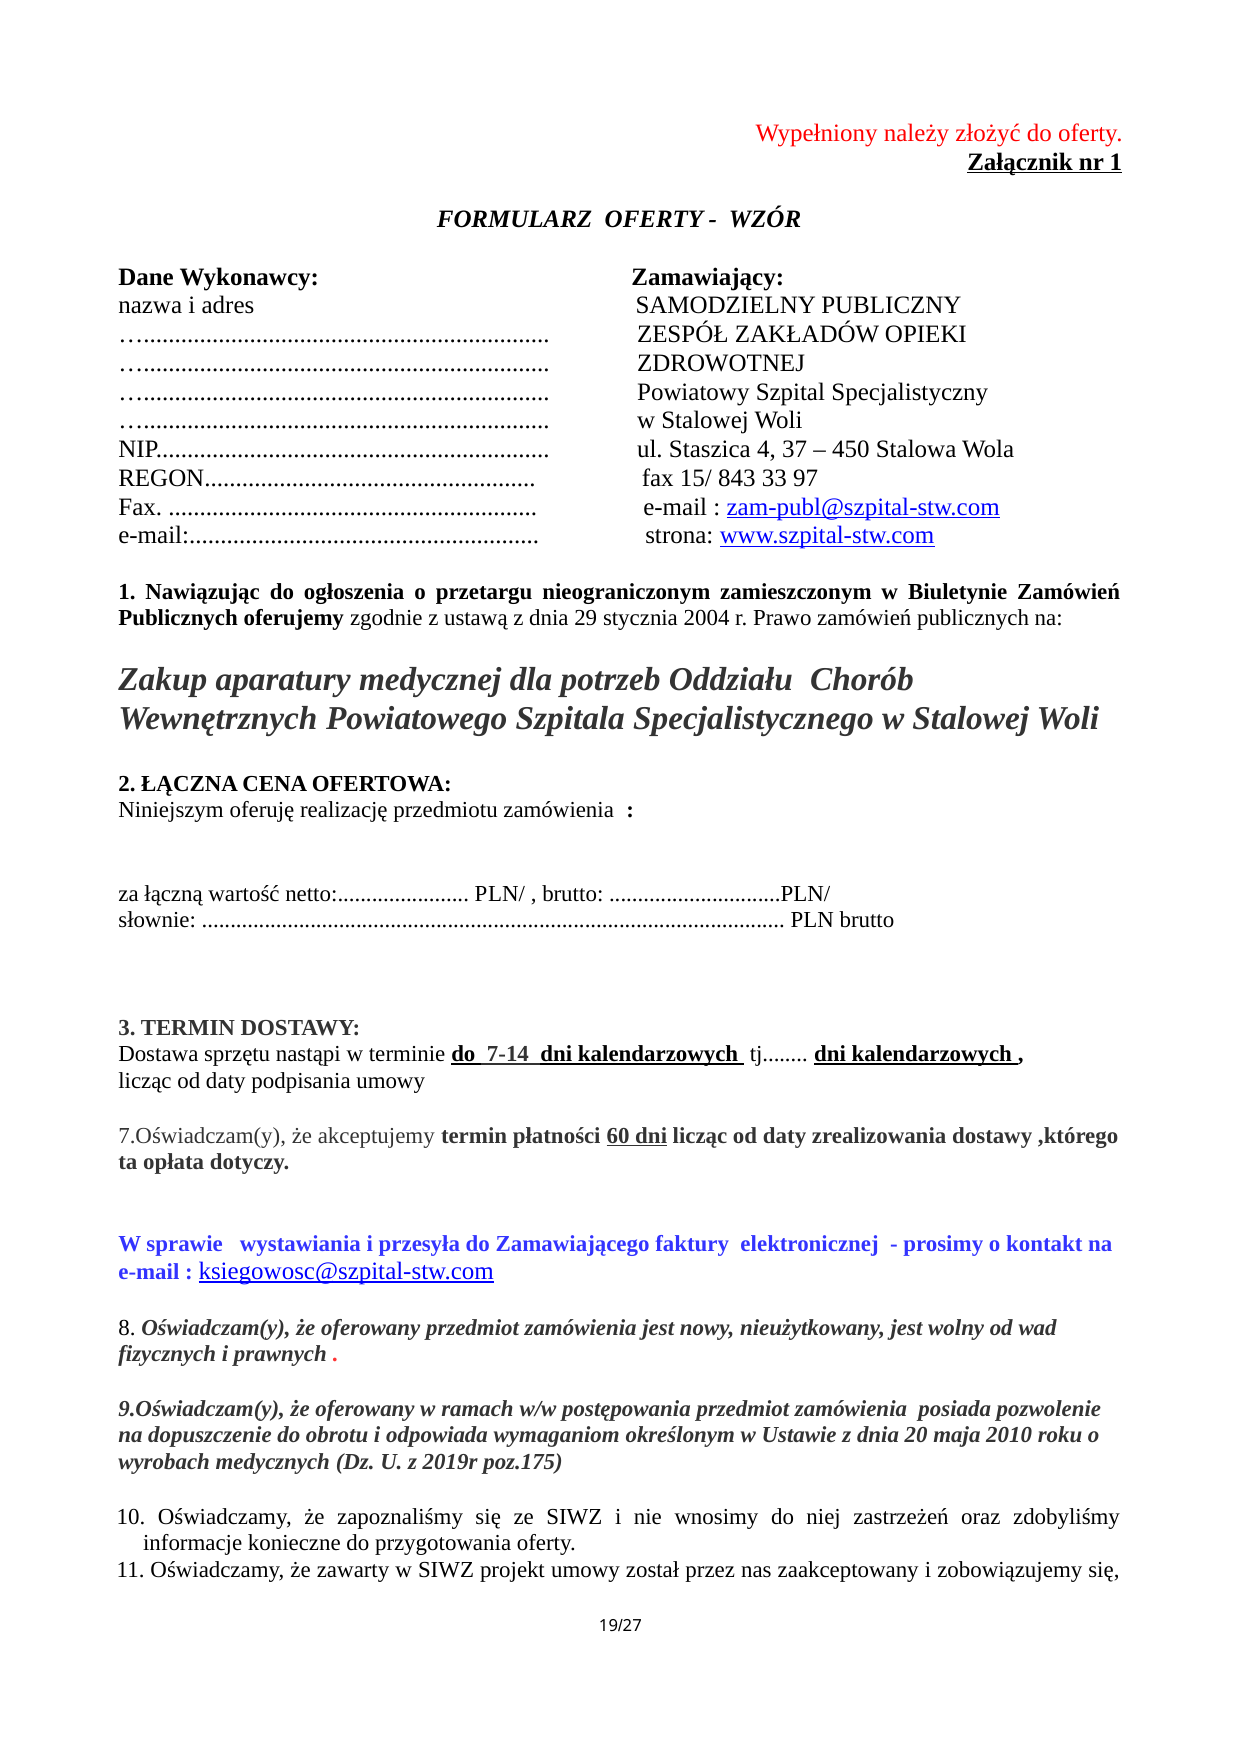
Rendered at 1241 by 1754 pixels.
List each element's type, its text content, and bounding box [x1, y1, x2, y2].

text …................................................................. ZESPÓŁ ZAKŁADÓW OPIEKI [118, 319, 1122, 348]
text 2. ŁĄCZNA CENA OFERTOWA: [118, 770, 1122, 796]
list 7.Oświadczam(y), że akceptujemy termin płatności 60 dni licząc od daty zrealizowania dostawy ,którego ta opłata dotyczy. [118, 1122, 1122, 1175]
text 10. Oświadczamy, że zapoznaliśmy się ze SIWZ i nie wnosimy do niej zastrzeżeń oraz zdobyliśmy informacje konieczne do przygotowania oferty. [116, 1503, 1122, 1556]
text Niniejszym oferuję realizację przedmiotu zamówienia : [118, 796, 1122, 822]
text Dane Wykonawcy: Zamawiający: [118, 262, 1122, 291]
text …................................................................. w Stalowej Woli [118, 406, 1122, 434]
text 3. TERMIN DOSTAWY: [118, 1014, 1122, 1041]
text …................................................................. Powiatowy Szpital Specjalistyczny [118, 377, 1122, 406]
text Zakup aparatury medycznej dla potrzeb Oddziału Chorób Wewnętrznych Powiatowego Szpitala Specjalistycznego w Stalowej Woli [118, 659, 1122, 736]
text 1. Nawiązując do ogłoszenia o przetargu nieograniczonym zamieszczonym w Biuletynie Zamówień Publicznych oferujemy zgodnie z ustawą z dnia 29 stycznia 2004 r. Prawo zamówień publicznych na: [118, 578, 1122, 631]
text REGON..................................................... fax 15/ 843 33 97 [118, 463, 1122, 492]
subtitle Wypełniony należy złożyć do oferty. [118, 118, 1122, 147]
text za łączną wartość netto:....................... PLN/ , brutto: ..............................PLN/ [118, 880, 1122, 906]
text e-mail:........................................................ strona: www.szpital-stw.com [118, 521, 1122, 549]
list W sprawie wystawiania i przesyła do Zamawiającego faktury elektronicznej - prosimy o kontakt na e-mail : ksiegowosc@szpital-stw.com [118, 1230, 1122, 1285]
list 9.Oświadczam(y), że oferowany w ramach w/w postępowania przedmiot zamówienia posiada pozwolenie na dopuszczenie do obrotu i odpowiada wymaganiom określonym w Ustawie z dnia 20 maja 2010 roku o wyrobach medycznych (Dz. U. z 2019r poz.175) [118, 1395, 1122, 1474]
list 8. Oświadczam(y), że oferowany przedmiot zamówienia jest nowy, nieużytkowany, jest wolny od wad fizycznych i prawnych . [118, 1314, 1122, 1366]
text słownie: ...................................................................................................... PLN brutto [118, 906, 1122, 933]
text 11. Oświadczamy, że zawarty w SIWZ projekt umowy został przez nas zaakceptowany i zobowiązujemy się, [116, 1556, 1122, 1582]
text Dostawa sprzętu nastąpi w terminie do 7-14 dni kalendarzowych tj........ dni kalendarzowych , licząc od daty podpisania umowy [118, 1041, 1122, 1093]
text Fax. ........................................................... e-mail : zam-publ@szpital-stw.com [118, 492, 1122, 521]
subtitle FORMULARZ OFERTY - WZÓR [118, 204, 1122, 233]
text NIP............................................................... ul. Staszica 4, 37 – 450 Stalowa Wola [118, 434, 1122, 463]
text nazwa i adres SAMODZIELNY PUBLICZNY [118, 291, 1122, 319]
subtitle Załącznik nr 1 [118, 147, 1122, 176]
text …................................................................. ZDROWOTNEJ [118, 348, 1122, 377]
